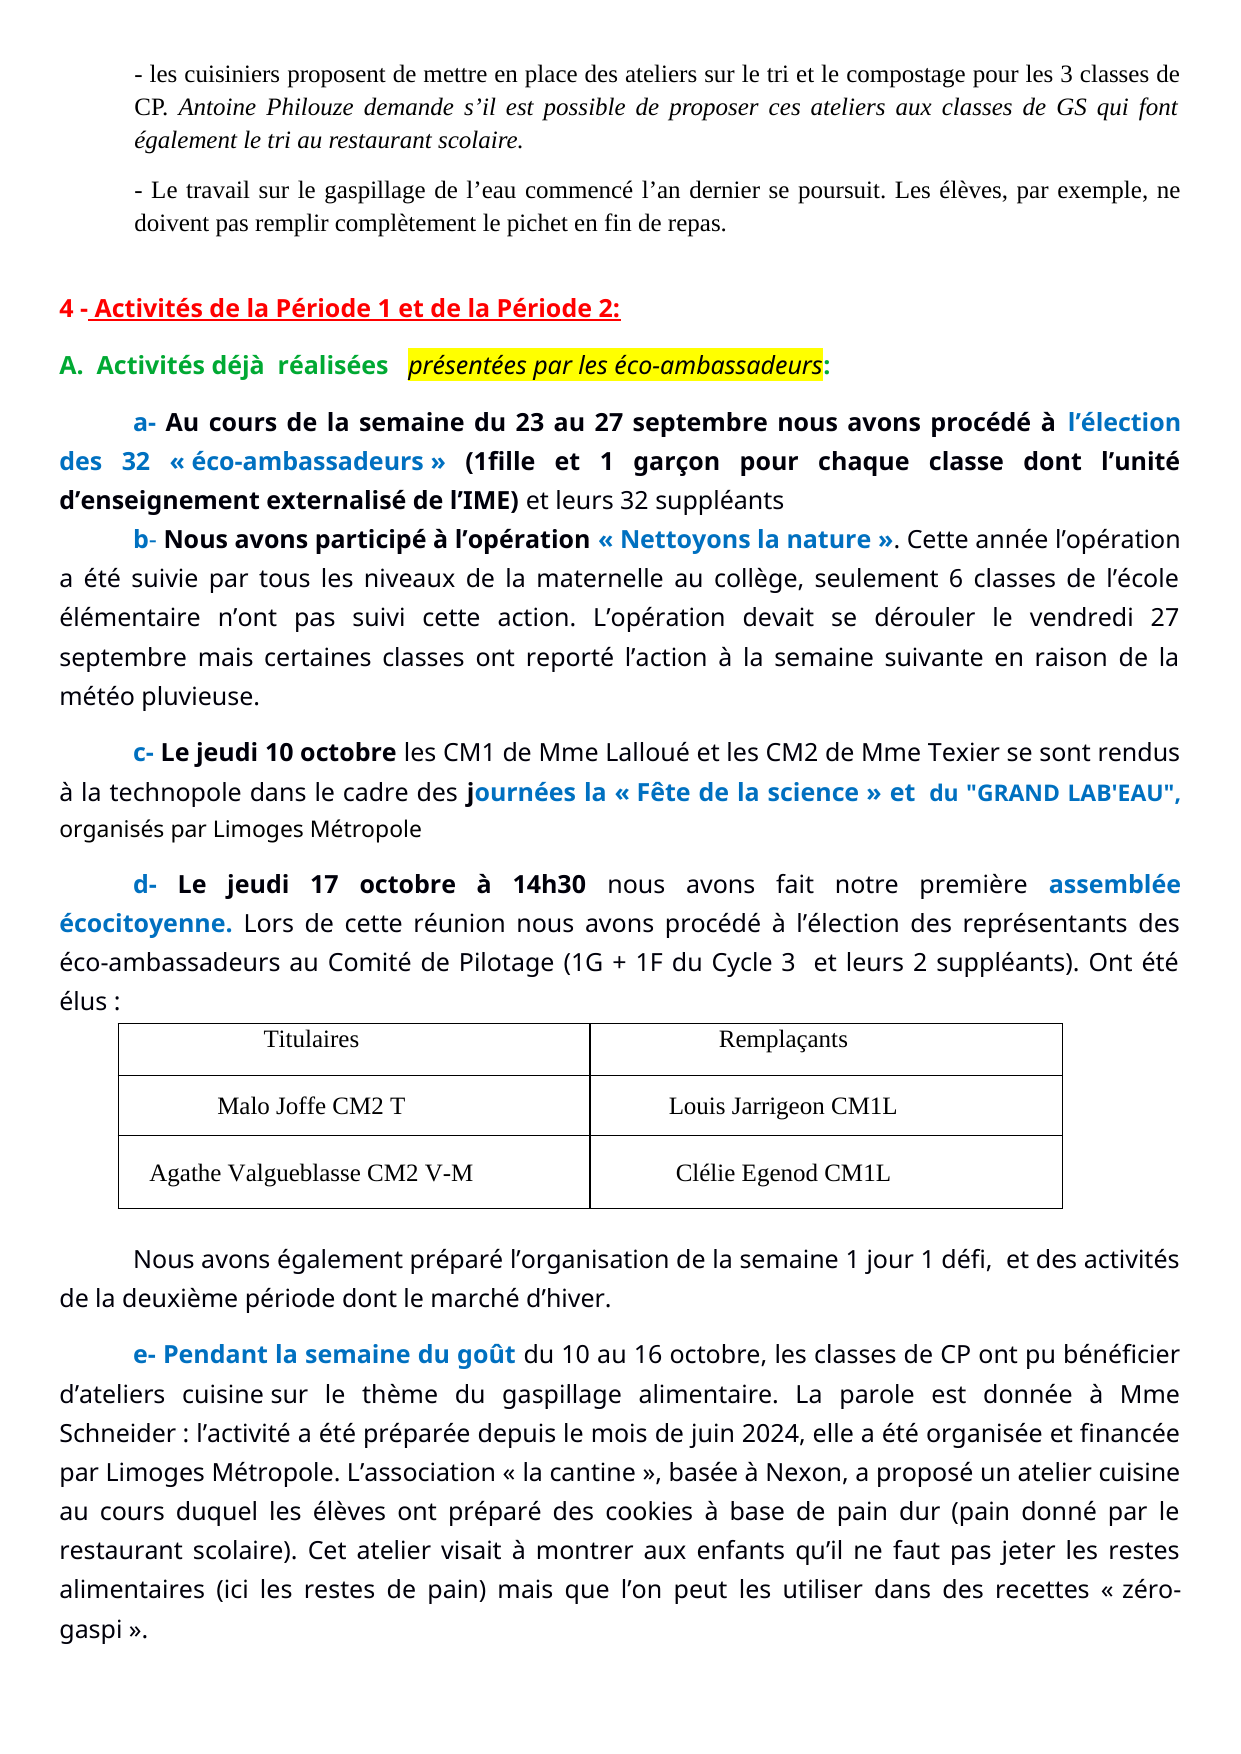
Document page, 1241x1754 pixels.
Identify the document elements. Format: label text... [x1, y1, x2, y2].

text b- Nous avons participé à l’opération « Nettoyons la nature ». Cette année l’opération a été suivie par tous les niveaux de la maternelle au collège, seulement 6 classes de l’école élémentaire n’ont pas suivi cette action. L’opération devait se dérouler le vendredi 27 septembre mais certaines classes ont reporté l’action à la semaine suivante en raison de la météo pluvieuse. [59, 522, 1181, 712]
text 4 - Activités de la Période 1 et de la Période 2: [59, 291, 1181, 325]
table_cell Louis Jarrigeon CM1L [591, 1076, 1062, 1135]
text d- Le jeudi 17 octobre à 14h30 nous avons fait notre première assemblée écocitoyenne. Lors de cette réunion nous avons procédé à l’élection des représentants des éco-ambassadeurs au Comité de Pilotage (1G + 1F du Cycle 3 et leurs 2 suppléants). Ont été élus : [59, 867, 1181, 1018]
table_cell Agathe Valgueblasse CM2 V-M [119, 1136, 589, 1208]
table_cell Clélie Egenod CM1L [591, 1136, 1062, 1208]
list - Le travail sur le gaspillage de l’eau commencé l’an dernier se poursuit. Les élèves, par exemple, ne doivent pas remplir complètement le pichet en fin de repas. [134, 175, 1181, 237]
list - les cuisiniers proposent de mettre en place des ateliers sur le tri et le compostage pour les 3 classes de CP. Antoine Philouze demande s’il est possible de proposer ces ateliers aux classes de GS qui font également le tri au restaurant scolaire. [134, 59, 1181, 154]
table_header Remplaçants [591, 1024, 1062, 1075]
table_cell Malo Joffe CM2 T [119, 1076, 589, 1135]
text Nous avons également préparé l’organisation de la semaine 1 jour 1 défi, et des activités de la deuxième période dont le marché d’hiver. [59, 1241, 1181, 1314]
text c- Le jeudi 10 octobre les CM1 de Mme Lalloué et les CM2 de Mme Texier se sont rendus à la technopole dans le cadre des journées la « Fête de la science » et du "GRAND LAB'EAU", organisés par Limoges Métropole [59, 735, 1181, 844]
text A. Activités déjà réalisées présentées par les éco-ambassadeurs: [59, 347, 1181, 381]
table_header Titulaires [119, 1024, 589, 1075]
text e- Pendant la semaine du goût du 10 au 16 octobre, les classes de CP ont pu bénéficier d’ateliers cuisine sur le thème du gaspillage alimentaire. La parole est donnée à Mme Schneider : l’activité a été préparée depuis le mois de juin 2024, elle a été organisée et financée par Limoges Métropole. L’association « la cantine », basée à Nexon, a proposé un atelier cuisine au cours duquel les élèves ont préparé des cookies à base de pain dur (pain donné par le restaurant scolaire). Cet atelier visait à montrer aux enfants qu’il ne faut pas jeter les restes alimentaires (ici les restes de pain) mais que l’on peut les utiliser dans des recettes « zéro-gaspi ». [59, 1337, 1181, 1645]
text a- Au cours de la semaine du 23 au 27 septembre nous avons procédé à l’élection des 32 « éco-ambassadeurs » (1fille et 1 garçon pour chaque classe dont l’unité d’enseignement externalisé de l’IME) et leurs 32 suppléants [59, 404, 1181, 517]
